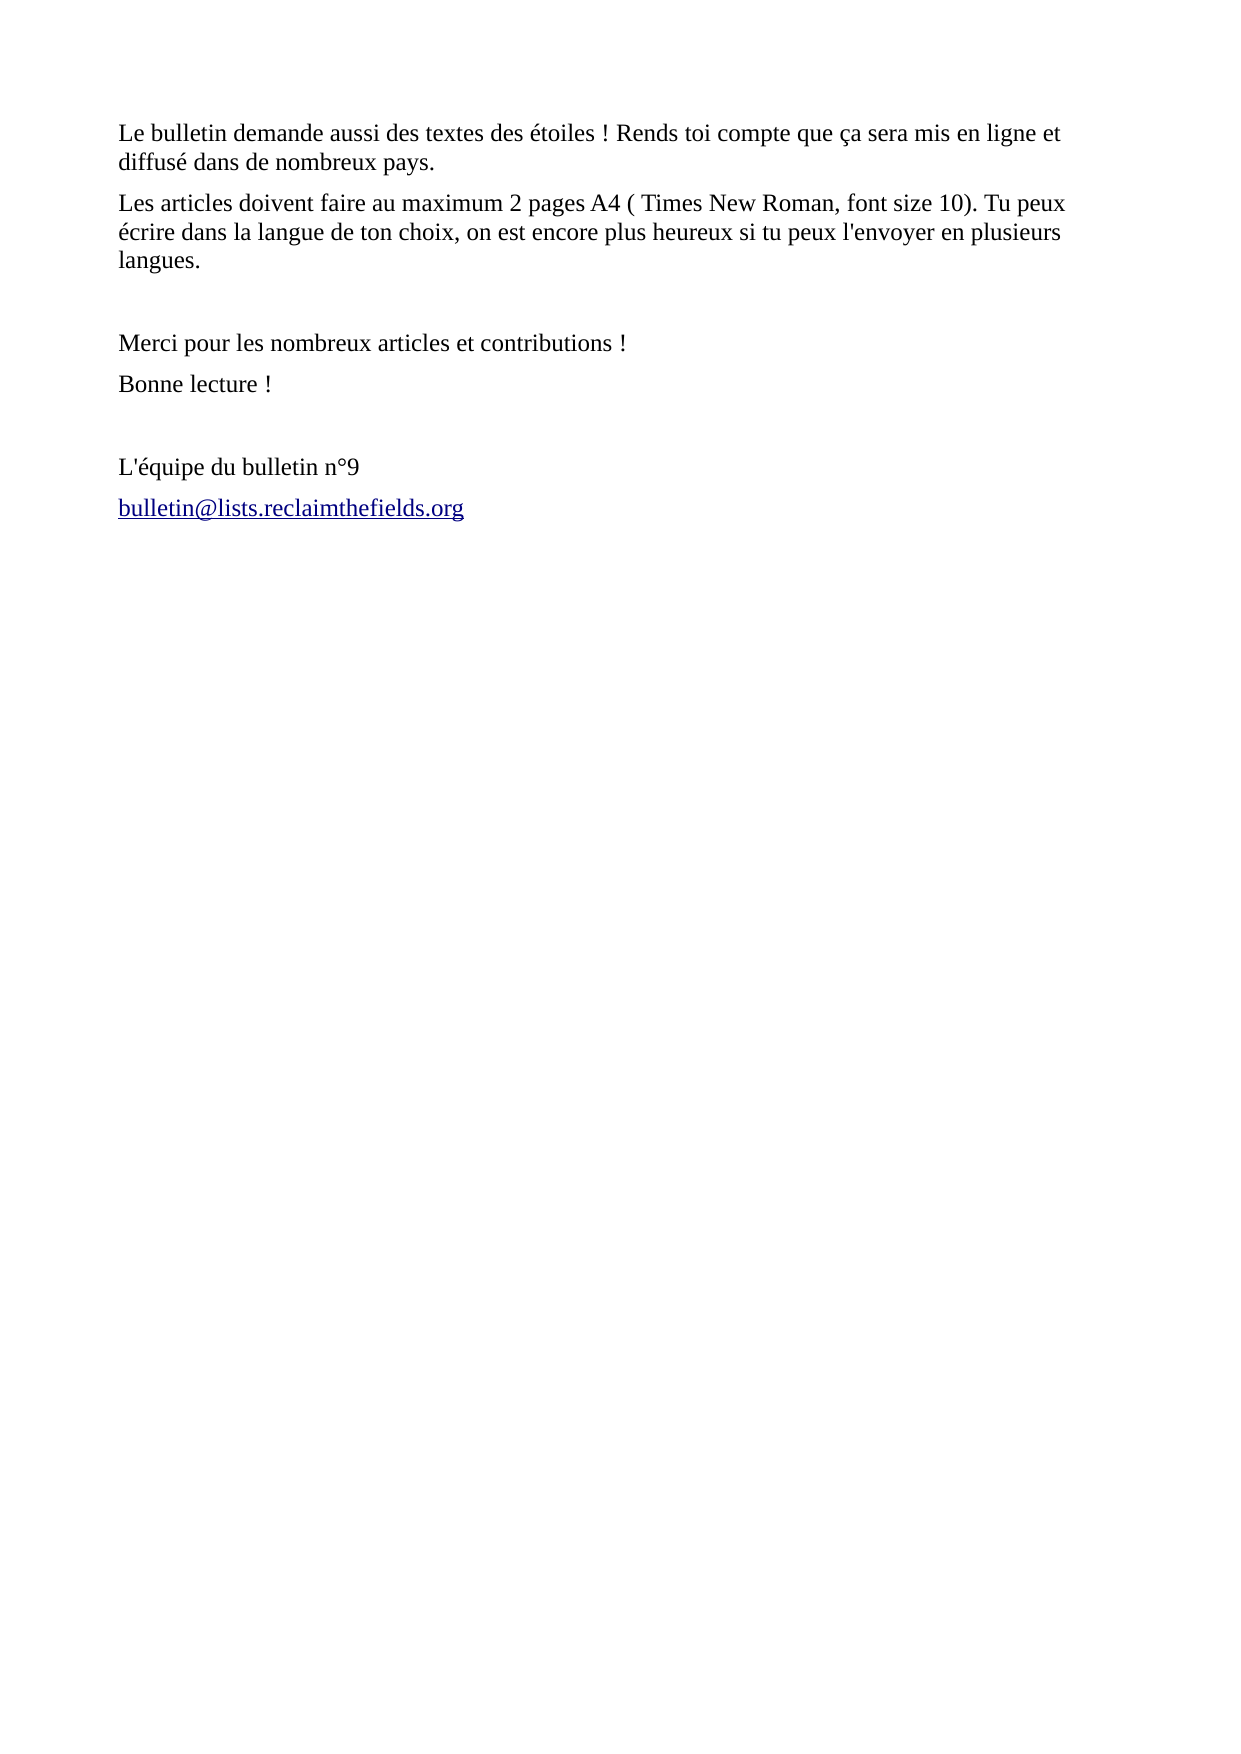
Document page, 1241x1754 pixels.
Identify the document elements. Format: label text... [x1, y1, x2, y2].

text L'équipe du bulletin n°9 [118, 452, 1122, 481]
text bulletin@lists.reclaimthefields.org [118, 493, 1122, 522]
text Le bulletin demande aussi des textes des étoiles ! Rends toi compte que ça sera mis en ligne et diffusé dans de nombreux pays. [118, 118, 1122, 176]
text Les articles doivent faire au maximum 2 pages A4 ( Times New Roman, font size 10). Tu peux écrire dans la langue de ton choix, on est encore plus heureux si tu peux l'envoyer en plusieurs langues. [118, 188, 1122, 274]
text Merci pour les nombreux articles et contributions ! [118, 328, 1122, 357]
text Bonne lecture ! [118, 369, 1122, 398]
